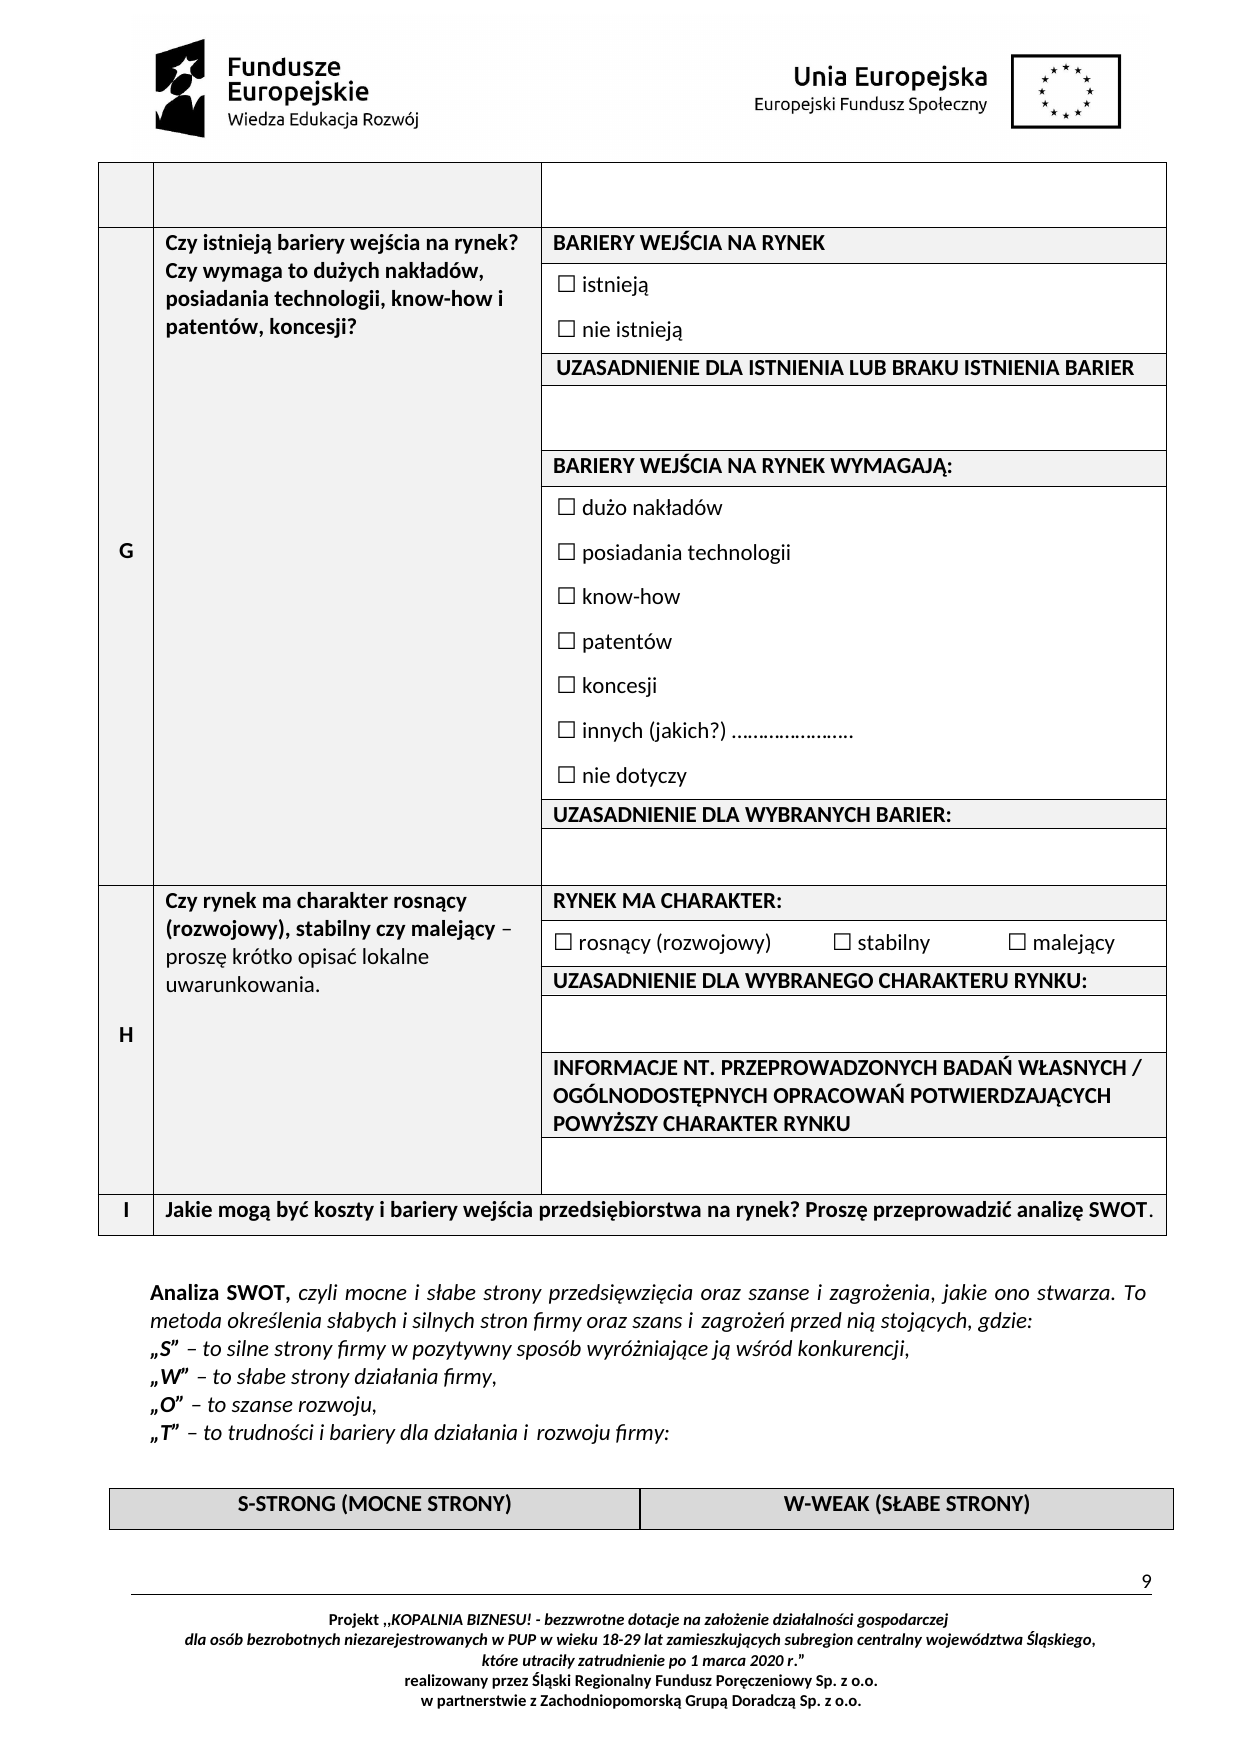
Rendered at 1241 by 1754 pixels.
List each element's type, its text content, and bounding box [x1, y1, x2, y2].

table_cell [542, 1138, 1166, 1194]
table_cell UZASADNIENIE DLA WYBRANEGO CHARAKTERU RYNKU: [542, 967, 1166, 994]
table_cell RYNEK MA CHARAKTER: [542, 886, 1166, 920]
table_cell [99, 163, 153, 227]
table_cell [542, 829, 1166, 885]
text „O” – to szanse rozwoju, [150, 1390, 1152, 1418]
table_cell [542, 386, 1166, 450]
table_cell [542, 996, 1166, 1052]
table_cell ☐ malejący [955, 921, 1166, 966]
table_header S-STRONG (MOCNE STRONY) [110, 1489, 639, 1529]
table_cell UZASADNIENIE DLA ISTNIENIA LUB BRAKU ISTNIENIA BARIER [542, 354, 1166, 385]
table_cell ☐ istnieją ☐ nie istnieją [542, 264, 1166, 352]
table_cell [154, 163, 541, 227]
table_cell ☐ dużo nakładów ☐ posiadania technologii ☐ know-how ☐ patentów ☐ koncesji ☐ innych (jakich?) ………………….. ☐ nie dotyczy [542, 487, 1166, 799]
table_cell BARIERY WEJŚCIA NA RYNEK WYMAGAJĄ: [542, 451, 1166, 486]
table_cell UZASADNIENIE DLA WYBRANYCH BARIER: [542, 800, 1166, 828]
table_cell BARIERY WEJŚCIA NA RYNEK [542, 228, 1166, 263]
table_cell I [99, 1195, 153, 1235]
table_cell [542, 163, 1166, 227]
text „W” – to słabe strony działania firmy, [150, 1362, 1152, 1390]
text „T” – to trudności i bariery dla działania i rozwoju firmy: [150, 1418, 1152, 1446]
table_cell H [99, 886, 153, 1194]
table_cell ☐ rosnący (rozwojowy) [542, 921, 807, 966]
text Analiza SWOT, czyli mocne i słabe strony przedsięwzięcia oraz szanse i zagrożenia, jakie ono stwarza. To metoda określenia słabych i silnych stron firmy oraz szans i zagrożeń przed nią stojących, gdzie: [150, 1278, 1152, 1334]
table_cell Czy istnieją bariery wejścia na rynek? Czy wymaga to dużych nakładów, posiadania technologii, know-how i patentów, koncesji? [154, 228, 541, 885]
table_cell Jakie mogą być koszty i bariery wejścia przedsiębiorstwa na rynek? Proszę przeprowadzić analizę SWOT. [154, 1195, 1166, 1235]
table_cell INFORMACJE NT. PRZEPROWADZONYCH BADAŃ WŁASNYCH / OGÓLNODOSTĘPNYCH OPRACOWAŃ POTWIERDZAJĄCYCH POWYŻSZY CHARAKTER RYNKU [542, 1053, 1166, 1137]
table_header W-WEAK (SŁABE STRONY) [641, 1489, 1173, 1529]
table_cell G [99, 228, 153, 885]
table_cell Czy rynek ma charakter rosnący (rozwojowy), stabilny czy malejący – proszę krótko opisać lokalne uwarunkowania. [154, 886, 541, 1194]
table_cell ☐ stabilny [807, 921, 954, 966]
text „S” – to silne strony firmy w pozytywny sposób wyróżniające ją wśród konkurencji, [150, 1334, 1152, 1362]
